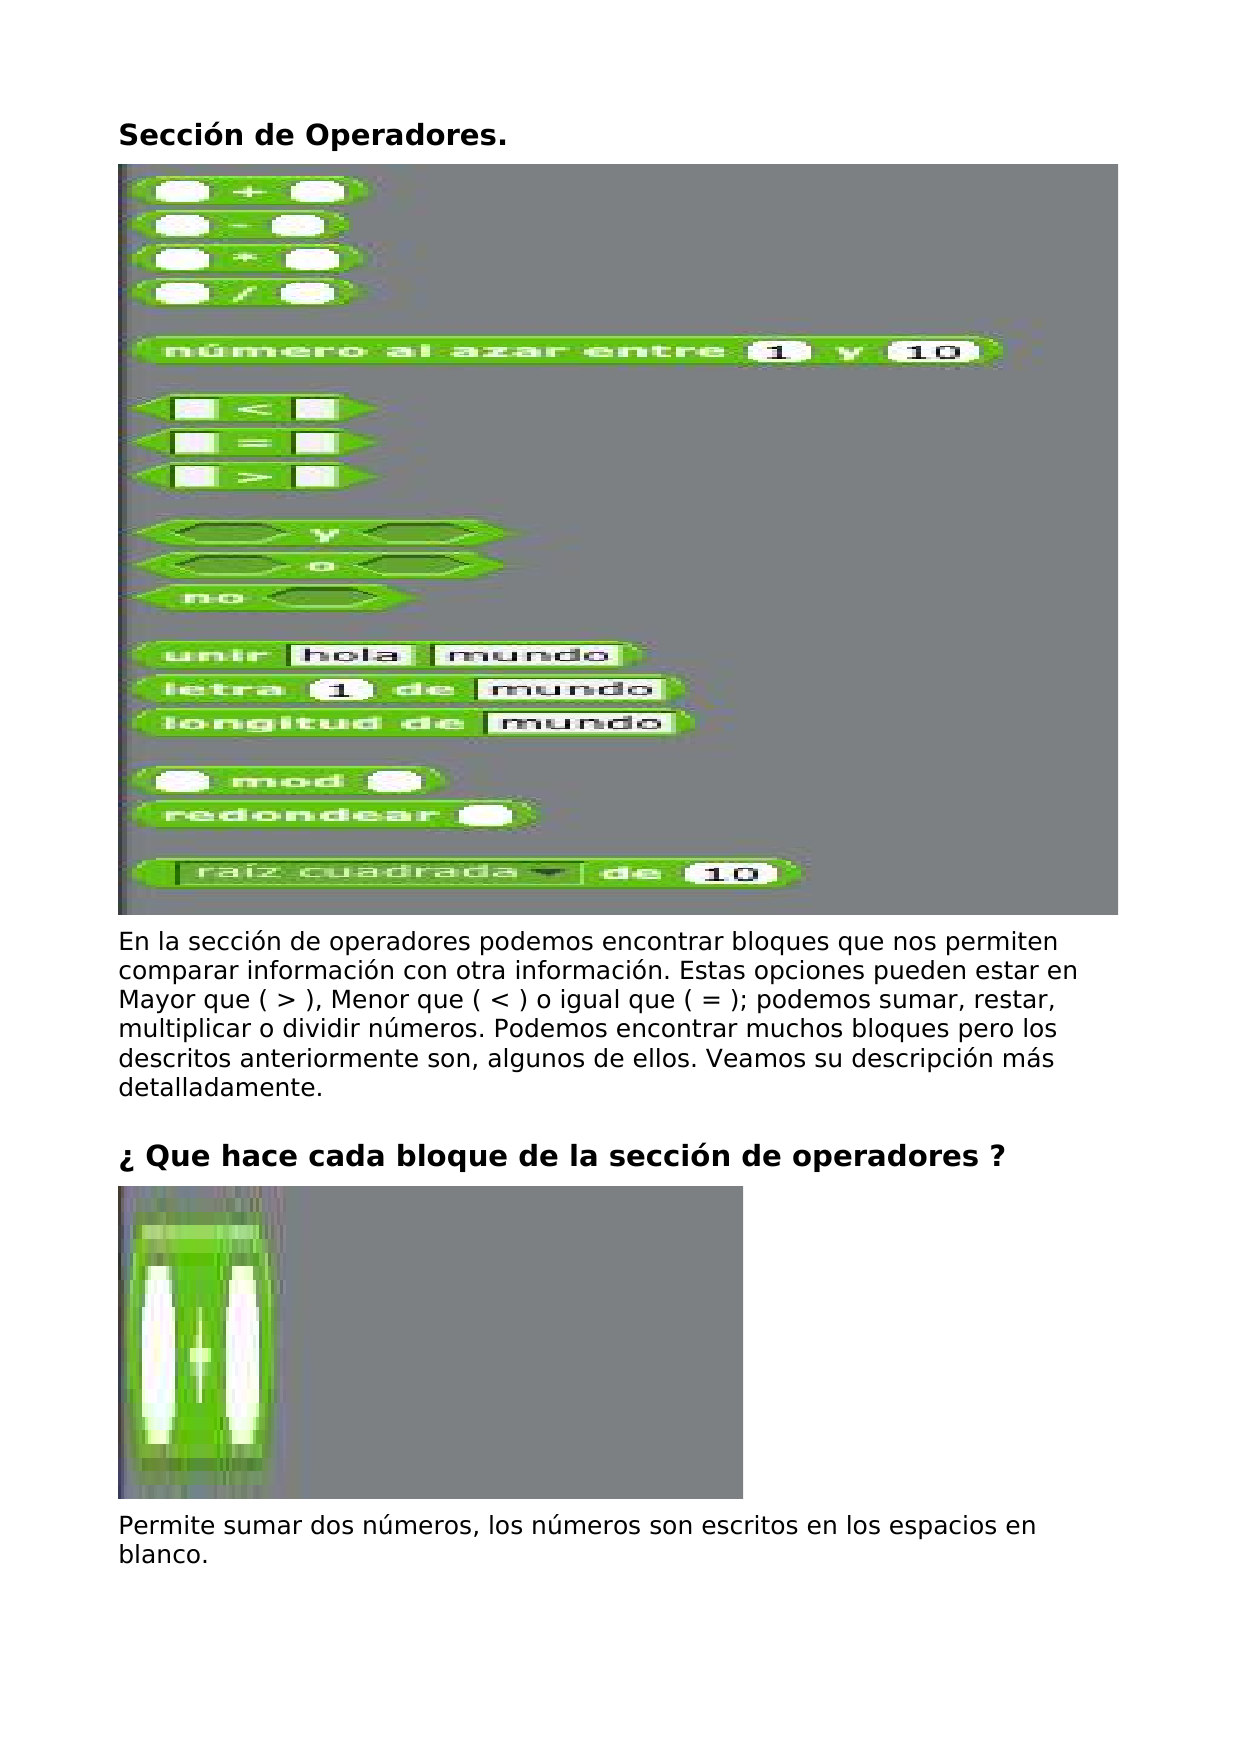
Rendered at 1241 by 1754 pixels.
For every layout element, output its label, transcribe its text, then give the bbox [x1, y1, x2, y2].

picture [118, 1186, 744, 1499]
picture [118, 164, 1119, 915]
text En la sección de operadores podemos encontrar bloques que nos permiten comparar información con otra información. Estas opciones pueden estar en Mayor que ( > ), Menor que ( < ) o igual que ( = ); podemos sumar, restar, multiplicar o dividir números. Podemos encontrar muchos bloques pero los descritos anteriormente son, algunos de ellos. Veamos su descripción más detalladamente. [118, 927, 1122, 1102]
text Permite sumar dos números, los números son escritos en los espacios en blanco. [118, 1511, 1122, 1569]
subtitle Sección de Operadores. [118, 118, 1122, 152]
subtitle ¿ Que hace cada bloque de la sección de operadores ? [118, 1139, 1122, 1173]
